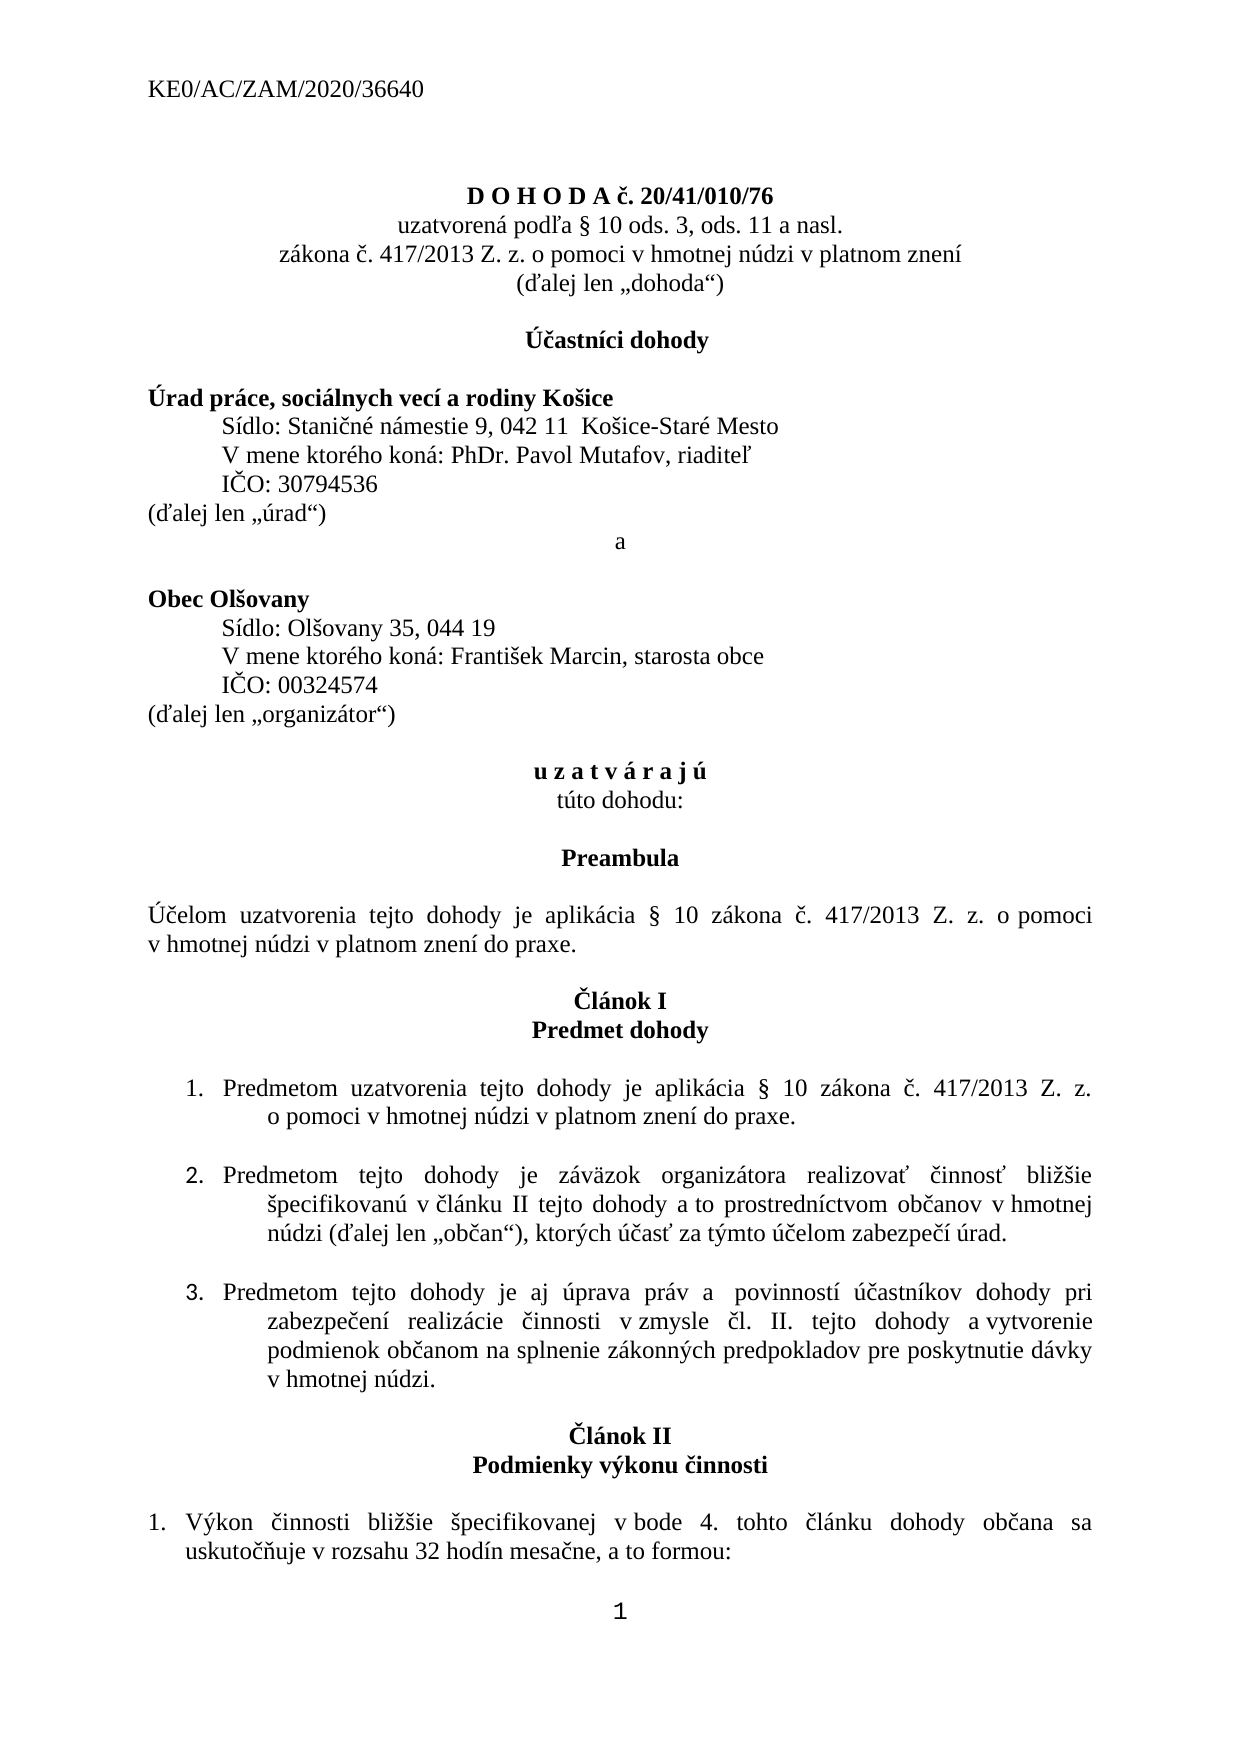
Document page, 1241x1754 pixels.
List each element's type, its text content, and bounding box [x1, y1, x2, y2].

list Predmetom tejto dohody je aj úprava práv a povinností účastníkov dohody pri zabezpečení realizácie činnosti v zmysle čl. II. tejto dohody a vytvorenie podmienok občanom na splnenie zákonných predpokladov pre poskytnutie dávky v hmotnej núdzi. [185, 1276, 1093, 1392]
text KE0/AC/ZAM/2020/36640 [148, 74, 1088, 102]
text (ďalej len „organizátor“) [148, 699, 1093, 728]
table_header [148, 1247, 410, 1276]
text D O H O D A č. 20/41/010/76 [148, 181, 1093, 210]
text u z a t v á r a j ú [148, 756, 1093, 785]
text Článok II [148, 1421, 1093, 1450]
list Predmetom uzatvorenia tejto dohody je aplikácia § 10 zákona č. 417/2013 Z. z. o pomoci v hmotnej núdzi v platnom znení do praxe. [185, 1073, 1093, 1130]
text (ďalej len „úrad“) [148, 498, 1093, 526]
text túto dohodu: [148, 785, 1093, 814]
table_header [148, 1393, 410, 1421]
text uzatvorená podľa § 10 ods. 3, ods. 11 a nasl. [148, 210, 1093, 239]
text Podmienky výkonu činnosti [148, 1450, 1093, 1479]
list Výkon činnosti bližšie špecifikovanej v bode 4. tohto článku dohody občana sa uskutočňuje v rozsahu 32 hodín mesačne, a to formou: [148, 1507, 1093, 1565]
text Sídlo: Staničné námestie 9, 042 11 Košice-Staré Mesto [148, 411, 1093, 440]
text Predmet dohody [148, 1015, 1093, 1044]
text (ďalej len „dohoda“) [148, 268, 1093, 296]
text a [148, 526, 1093, 555]
text zákona č. 417/2013 Z. z. o pomoci v hmotnej núdzi v platnom znení [148, 239, 1093, 268]
text Sídlo: Olšovany 35, 044 19 [148, 613, 1093, 641]
text IČO: 30794536 [148, 469, 1093, 498]
text Účastníci dohody [148, 325, 1093, 354]
text IČO: 00324574 [148, 670, 1093, 699]
text Preambula [148, 843, 1093, 871]
table_header [148, 1130, 410, 1159]
text Obec Olšovany [148, 584, 1093, 613]
text Článok I [148, 986, 1093, 1015]
text V mene ktorého koná: František Marcin, starosta obce [148, 641, 1093, 670]
text V mene ktorého koná: PhDr. Pavol Mutafov, riaditeľ [221, 440, 1093, 469]
text Úrad práce, sociálnych vecí a rodiny Košice [148, 383, 1093, 411]
list Predmetom tejto dohody je záväzok organizátora realizovať činnosť bližšie špecifikovanú v článku II tejto dohody a to prostredníctvom občanov v hmotnej núdzi (ďalej len „občan“), ktorých účasť za týmto účelom zabezpečí úrad. [185, 1159, 1093, 1247]
text Účelom uzatvorenia tejto dohody je aplikácia § 10 zákona č. 417/2013 Z. z. o pomoci v hmotnej núdzi v platnom znení do praxe. [148, 900, 1093, 958]
